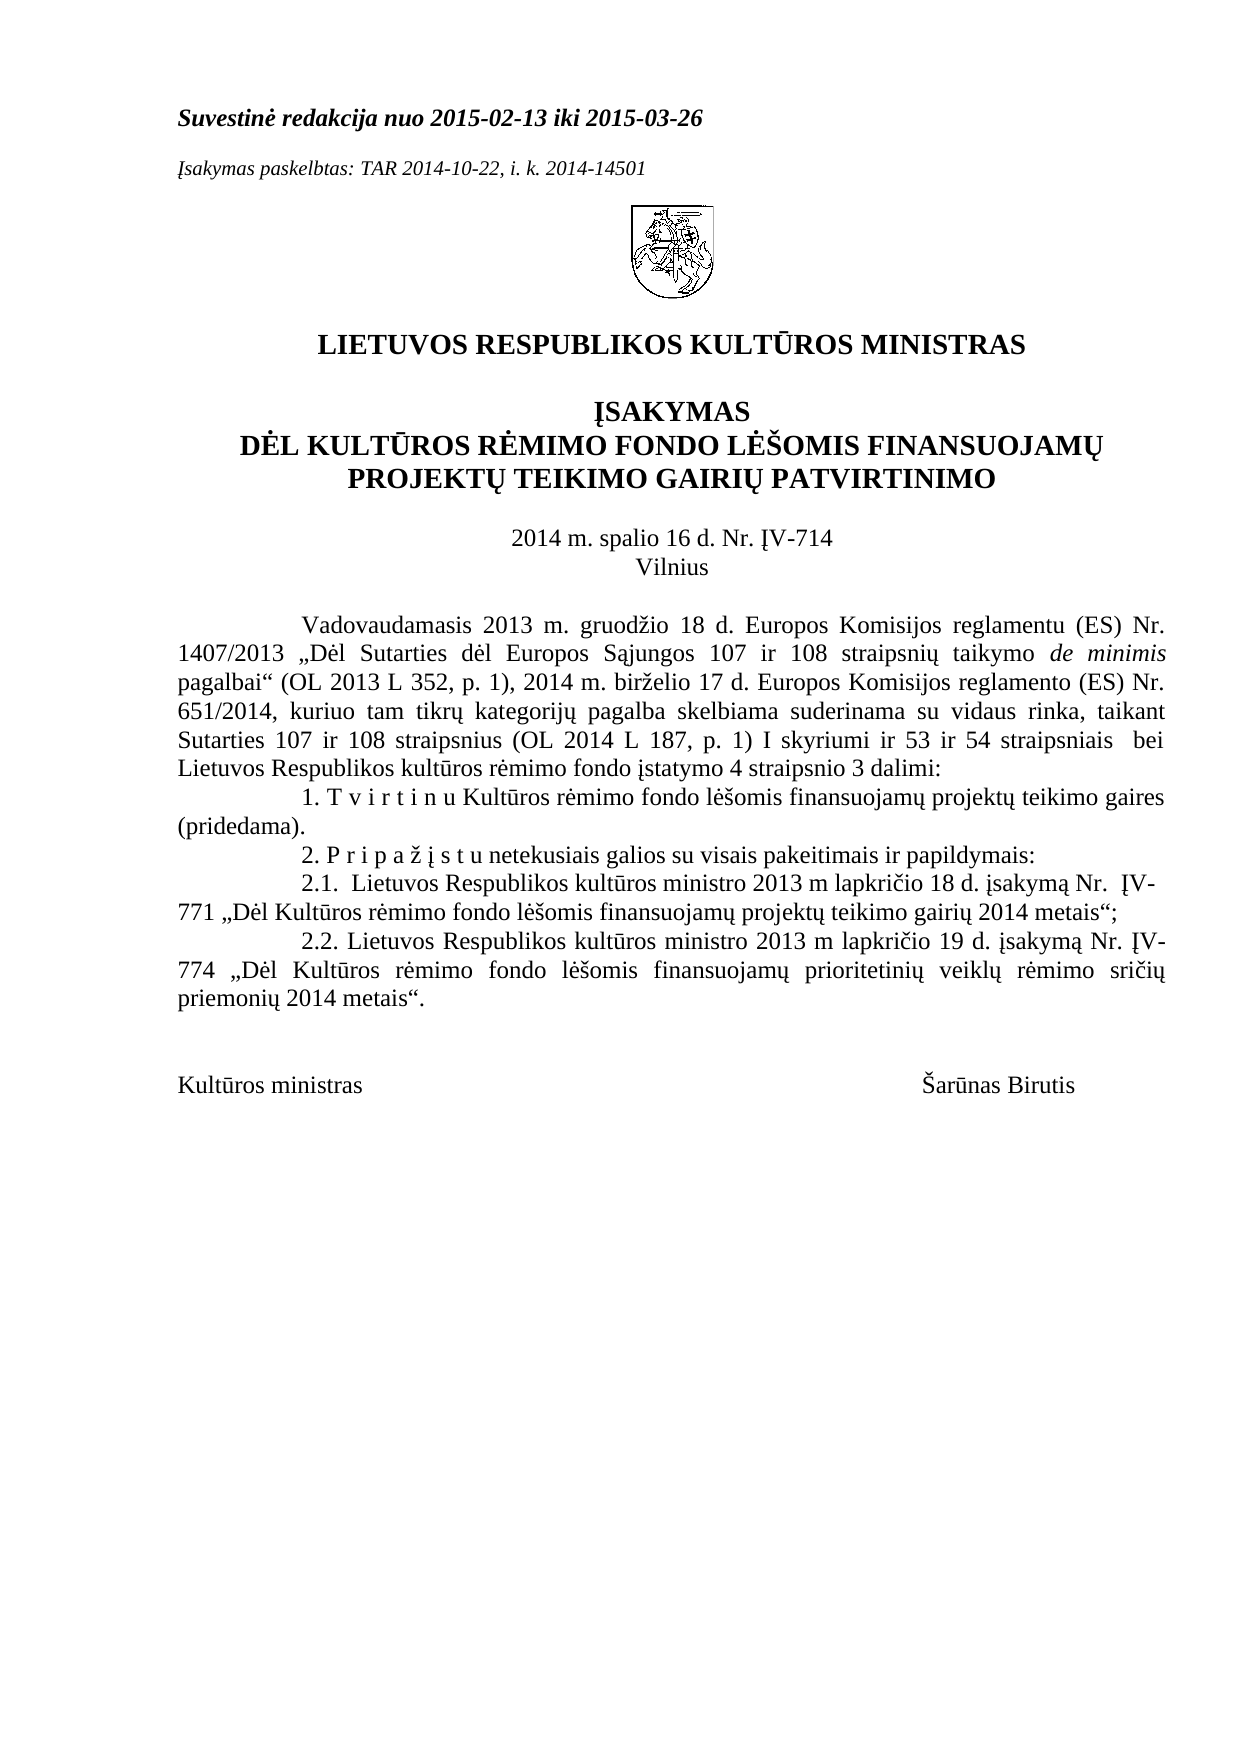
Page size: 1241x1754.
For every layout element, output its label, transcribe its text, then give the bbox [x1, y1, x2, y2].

text Vadovaudamasis 2013 m. gruodžio 18 d. Europos Komisijos reglamentu (ES) Nr. 1407/2013 „Dėl Sutarties dėl Europos Sąjungos 107 ir 108 straipsnių taikymo de minimis pagalbai“ (OL 2013 L 352, p. 1), 2014 m. birželio 17 d. Europos Komisijos reglamento (ES) Nr. 651/2014, kuriuo tam tikrų kategorijų pagalba skelbiama suderinama su vidaus rinka, taikant Sutarties 107 ir 108 straipsnius (OL 2014 L 187, p. 1) I skyriumi ir 53 ir 54 straipsniais bei Lietuvos Respublikos kultūros rėmimo fondo įstatymo 4 straipsnio 3 dalimi: [177, 610, 1167, 782]
text 2. P r i p a ž į s t u netekusiais galios su visais pakeitimais ir papildymais: [177, 840, 1167, 868]
text 2.2. Lietuvos Respublikos kultūros ministro 2013 m lapkričio 19 d. įsakymą Nr. ĮV- 774 „Dėl Kultūros rėmimo fondo lėšomis finansuojamų prioritetinių veiklų rėmimo sričių priemonių 2014 metais“. [177, 926, 1167, 1012]
text LIETUVOS RESPUBLIKOS KULTŪROS MINISTRAS [177, 327, 1167, 361]
text ĮSAKYMAS [177, 394, 1167, 428]
text 1. T v i r t i n u Kultūros rėmimo fondo lėšomis finansuojamų projektų teikimo gaires (pridedama). [177, 782, 1167, 840]
text Kultūros ministras Šarūnas Birutis [177, 1070, 1167, 1098]
text Įsakymas paskelbtas: TAR 2014-10-22, i. k. 2014-14501 [177, 156, 1181, 180]
text Vilnius [177, 552, 1167, 581]
text DĖL KULTŪROS RĖMIMO FONDO LĖŠOMIS FINANSUOJAMŲ PROJEKTŲ TEIKIMO GAIRIŲ PATVIRTINIMO [177, 428, 1167, 495]
text 2014 m. spalio 16 d. Nr. ĮV-714 [177, 523, 1167, 552]
text Suvestinė redakcija nuo 2015-02-13 iki 2015-03-26 [177, 103, 1181, 132]
text 2.1. Lietuvos Respublikos kultūros ministro 2013 m lapkričio 18 d. įsakymą Nr. ĮV- 771 „Dėl Kultūros rėmimo fondo lėšomis finansuojamų projektų teikimo gairių 2014 metais“; [177, 868, 1167, 926]
